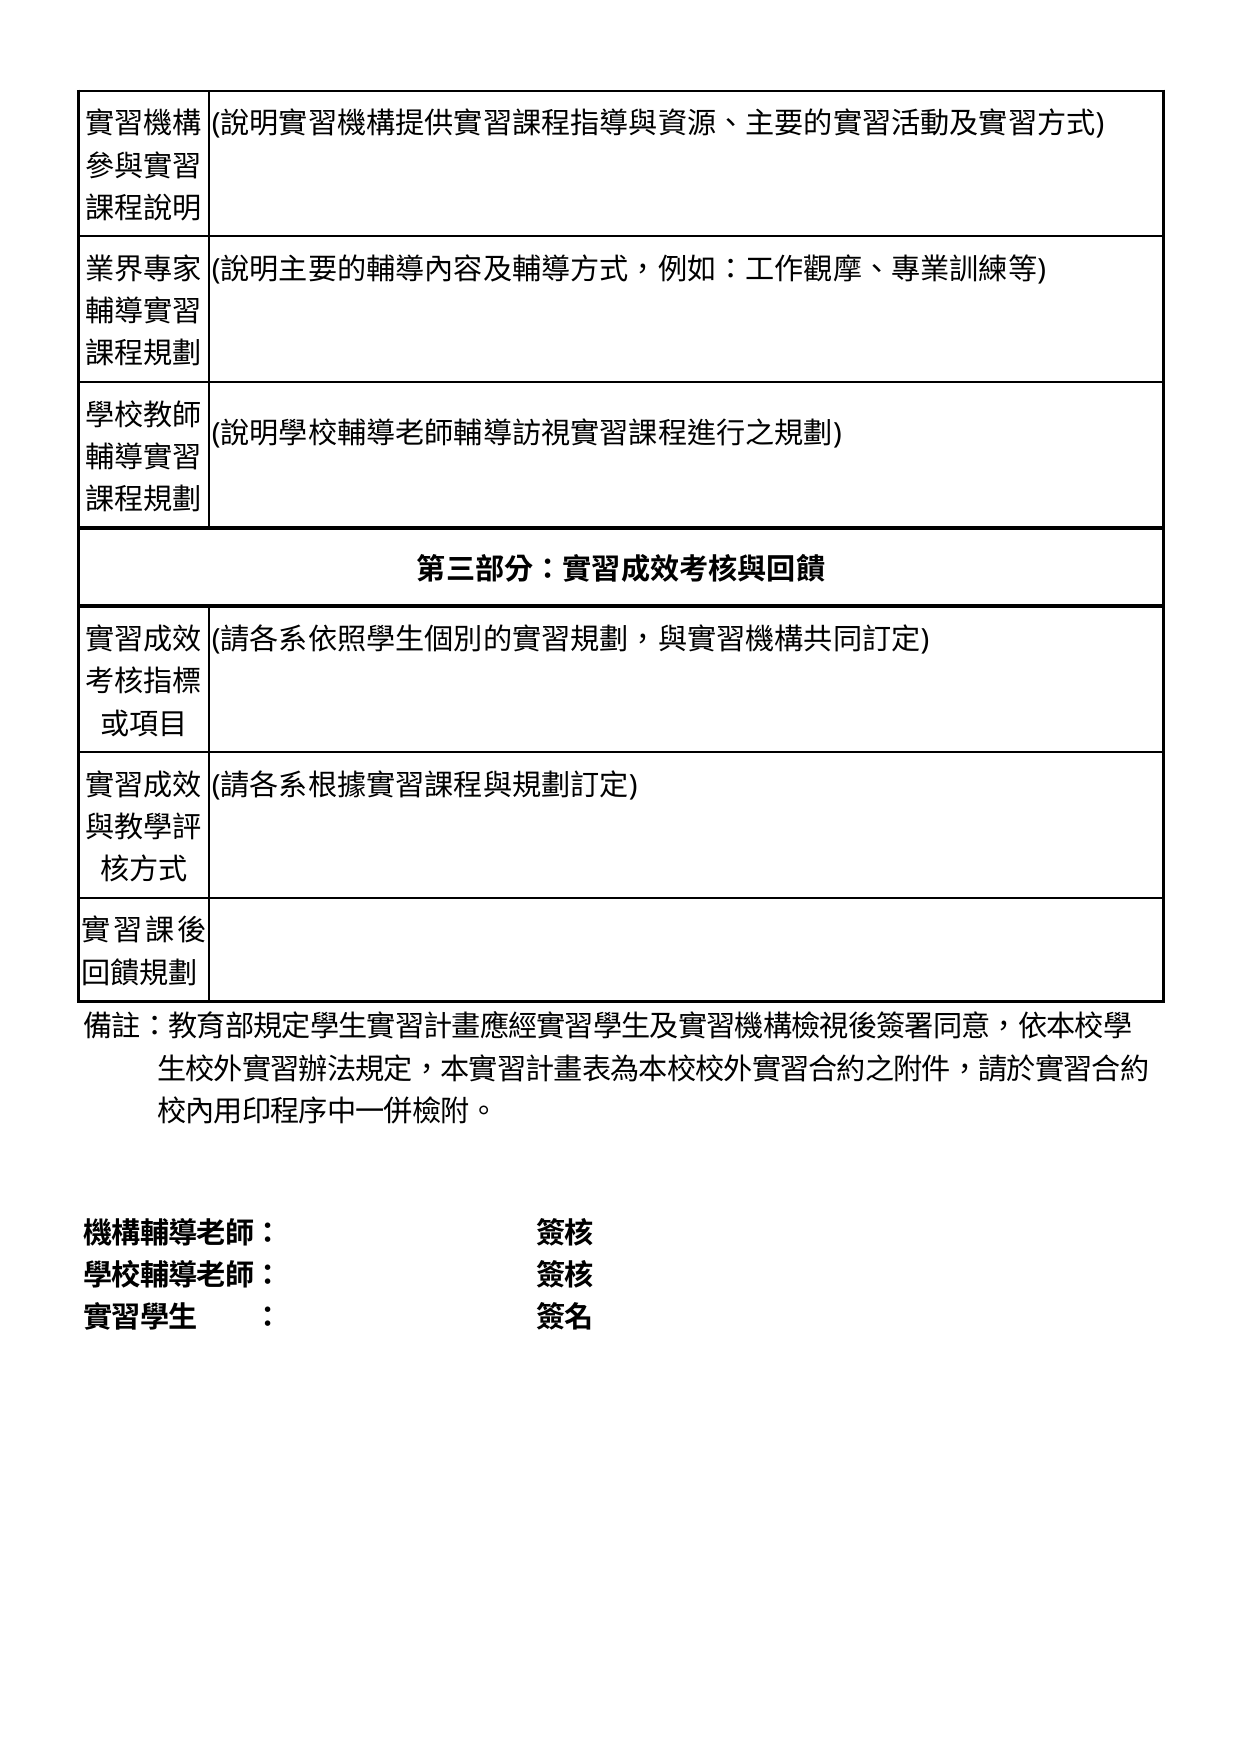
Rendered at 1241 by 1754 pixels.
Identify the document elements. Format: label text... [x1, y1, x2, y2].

table_cell 實習機構參與實習課程說明 [80, 92, 208, 235]
table_cell (說明主要的輔導內容及輔導方式，例如：工作觀摩、專業訓練等) [210, 237, 1162, 381]
text 實習學生 ： 簽名 [83, 1294, 1107, 1336]
text 機構輔導老師： 簽核 [83, 1209, 1107, 1252]
table_cell 實習成效考核指標或項目 [80, 608, 208, 751]
table_cell [210, 899, 1162, 1000]
table_cell 實習成效與教學評核方式 [80, 753, 208, 897]
table_cell 學校教師輔導實習課程規劃 [80, 383, 208, 526]
table_cell 第三部分：實習成效考核與回饋 [80, 530, 1162, 604]
text 學校輔導老師： 簽核 [83, 1252, 1107, 1294]
table_cell (請各系根據實習課程與規劃訂定) [210, 753, 1162, 897]
table_cell (請各系依照學生個別的實習規劃，與實習機構共同訂定) [210, 608, 1162, 751]
table_cell 實習課後回饋規劃 [80, 899, 208, 1000]
text 備註：教育部規定學生實習計畫應經實習學生及實習機構檢視後簽署同意，依本校學生校外實習辦法規定，本實習計畫表為本校校外實習合約之附件，請於實習合約校內用印程序中一併檢附。 [83, 1003, 1159, 1130]
table_cell (說明實習機構提供實習課程指導與資源、主要的實習活動及實習方式) [210, 92, 1162, 235]
table_cell (說明學校輔導老師輔導訪視實習課程進行之規劃) [210, 383, 1162, 526]
table_cell 業界專家輔導實習課程規劃 [80, 237, 208, 381]
